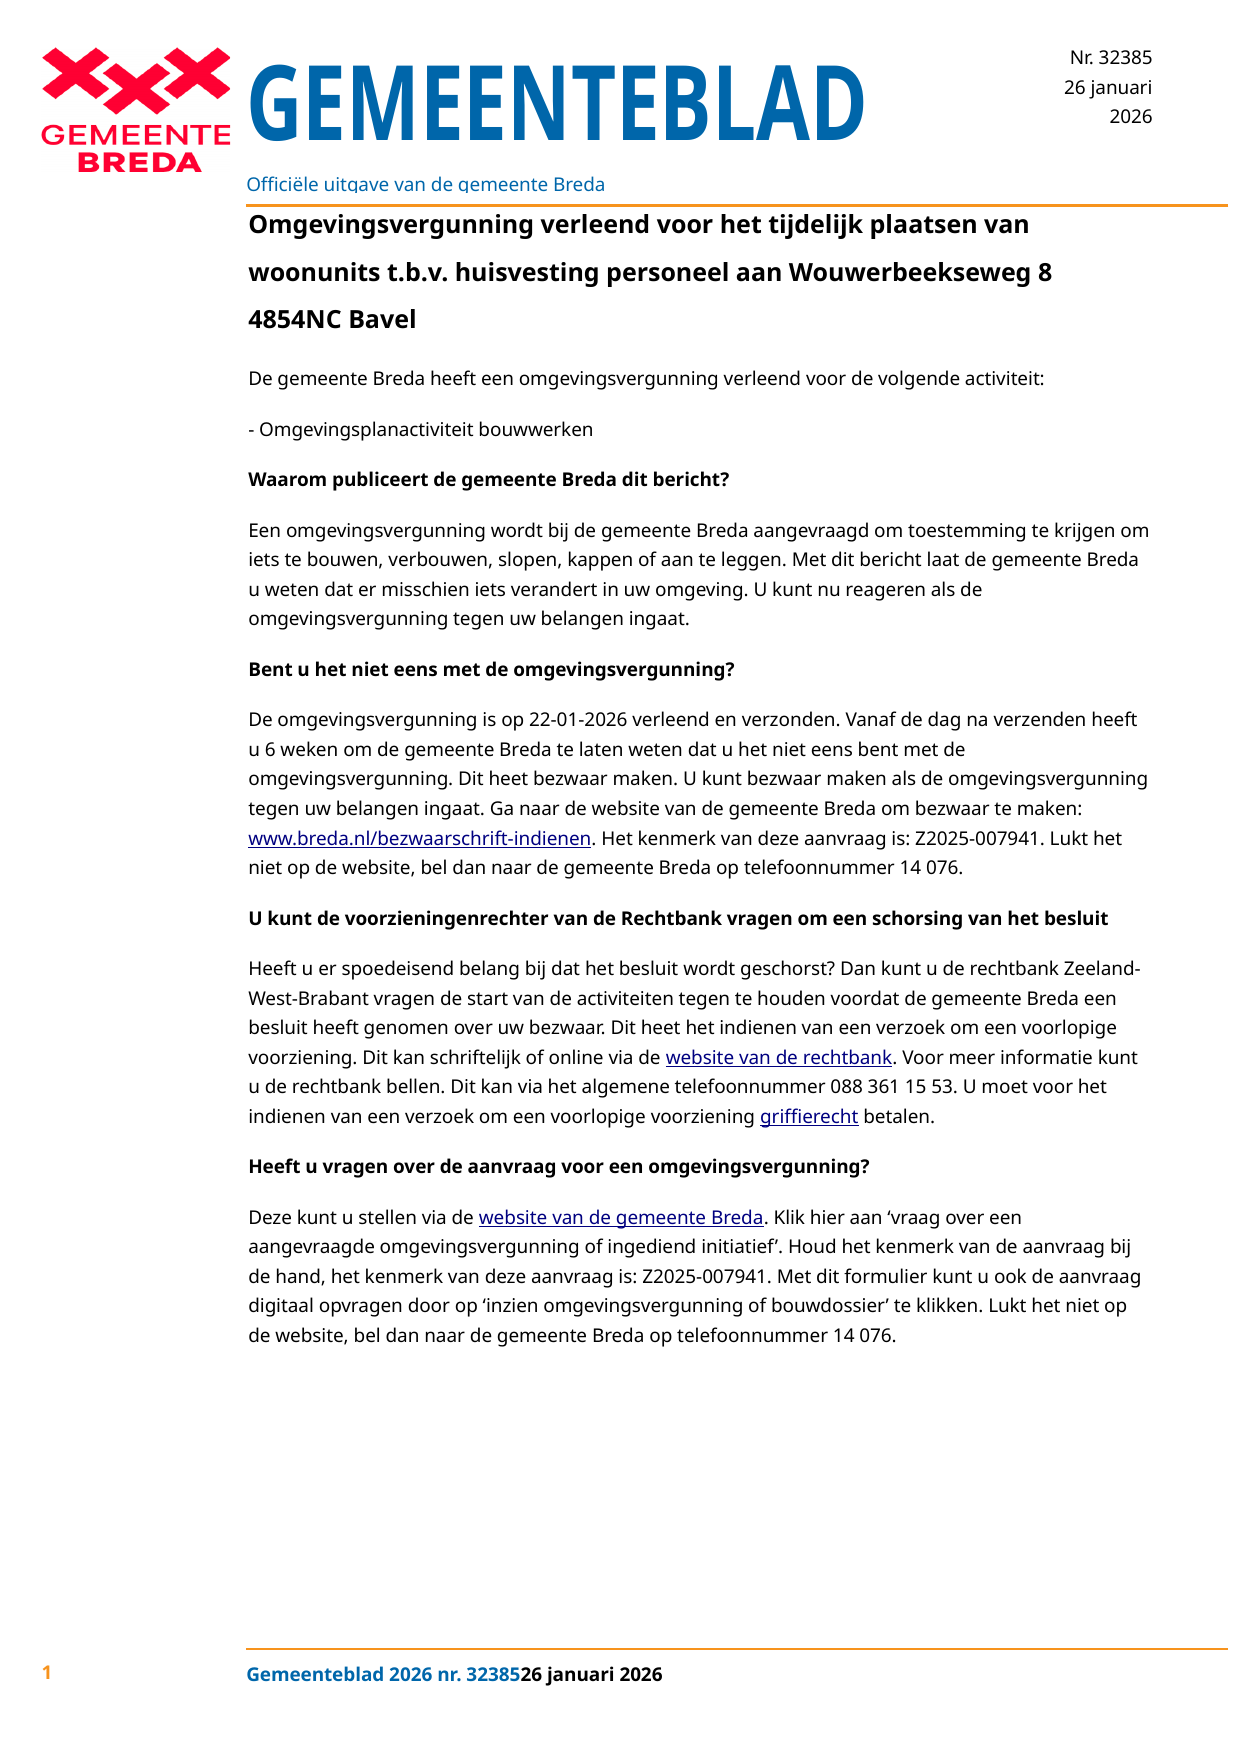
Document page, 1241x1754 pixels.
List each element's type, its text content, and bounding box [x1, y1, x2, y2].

text Deze kunt u stellen via de website van de gemeente Breda. Klik hier aan ‘vraag over een aangevraagde omgevingsvergunning of ingediend initiatief’. Houd het kenmerk van de aanvraag bij de hand, het kenmerk van deze aanvraag is: Z2025-007941. Met dit formulier kunt u ook de aanvraag digitaal opvragen door op ‘inzien omgevingsvergunning of bouwdossier’ te klikken. Lukt het niet op de website, bel dan naar de gemeente Breda op telefoonnummer 14 076. [248, 1204, 1152, 1348]
text Een omgevingsvergunning wordt bij de gemeente Breda aangevraagd om toestemming te krijgen om iets te bouwen, verbouwen, slopen, kappen of aan te leggen. Met dit bericht laat de gemeente Breda u weten dat er misschien iets verandert in uw omgeving. U kunt nu reageren als de omgevingsvergunning tegen uw belangen ingaat. [248, 517, 1152, 631]
text Omgevingsvergunning verleend voor het tijdelijk plaatsen van woonunits t.b.v. huisvesting personeel aan Wouwerbeekseweg 8 4854NC Bavel [248, 207, 1152, 336]
text De gemeente Breda heeft een omgevingsvergunning verleend voor de volgende activiteit: [248, 366, 1152, 391]
text Heeft u er spoedeisend belang bij dat het besluit wordt geschorst? Dan kunt u de rechtbank Zeeland-West-Brabant vragen de start van de activiteiten tegen te houden voordat de gemeente Breda een besluit heeft genomen over uw bezwaar. Dit heet het indienen van een verzoek om een voorlopige voorziening. Dit kan schriftelijk of online via de website van de rechtbank. Voor meer informatie kunt u de rechtbank bellen. Dit kan via het algemene telefoonnummer 088 361 15 53. U moet voor het indienen van een verzoek om een voorlopige voorziening griffierecht betalen. [248, 955, 1152, 1129]
picture [41, 47, 231, 172]
text Bent u het niet eens met de omgevingsvergunning? [248, 656, 1152, 682]
text U kunt de voorzieningenrechter van de Rechtbank vragen om een schorsing van het besluit [248, 905, 1152, 930]
text Waarom publiceert de gemeente Breda dit bericht? [248, 466, 1152, 492]
text - Omgevingsplanactiviteit bouwwerken [248, 416, 1152, 442]
text De omgevingsvergunning is op 22-01-2026 verleend en verzonden. Vanaf de dag na verzenden heeft u 6 weken om de gemeente Breda te laten weten dat u het niet eens bent met de omgevingsvergunning. Dit heet bezwaar maken. U kunt bezwaar maken als de omgevingsvergunning tegen uw belangen ingaat. Ga naar de website van de gemeente Breda om bezwaar te maken: www.breda.nl/bezwaarschrift-indienen. Het kenmerk van deze aanvraag is: Z2025-007941. Lukt het niet op de website, bel dan naar de gemeente Breda op telefoonnummer 14 076. [248, 706, 1152, 880]
text Heeft u vragen over de aanvraag voor een omgevingsvergunning? [248, 1153, 1152, 1179]
